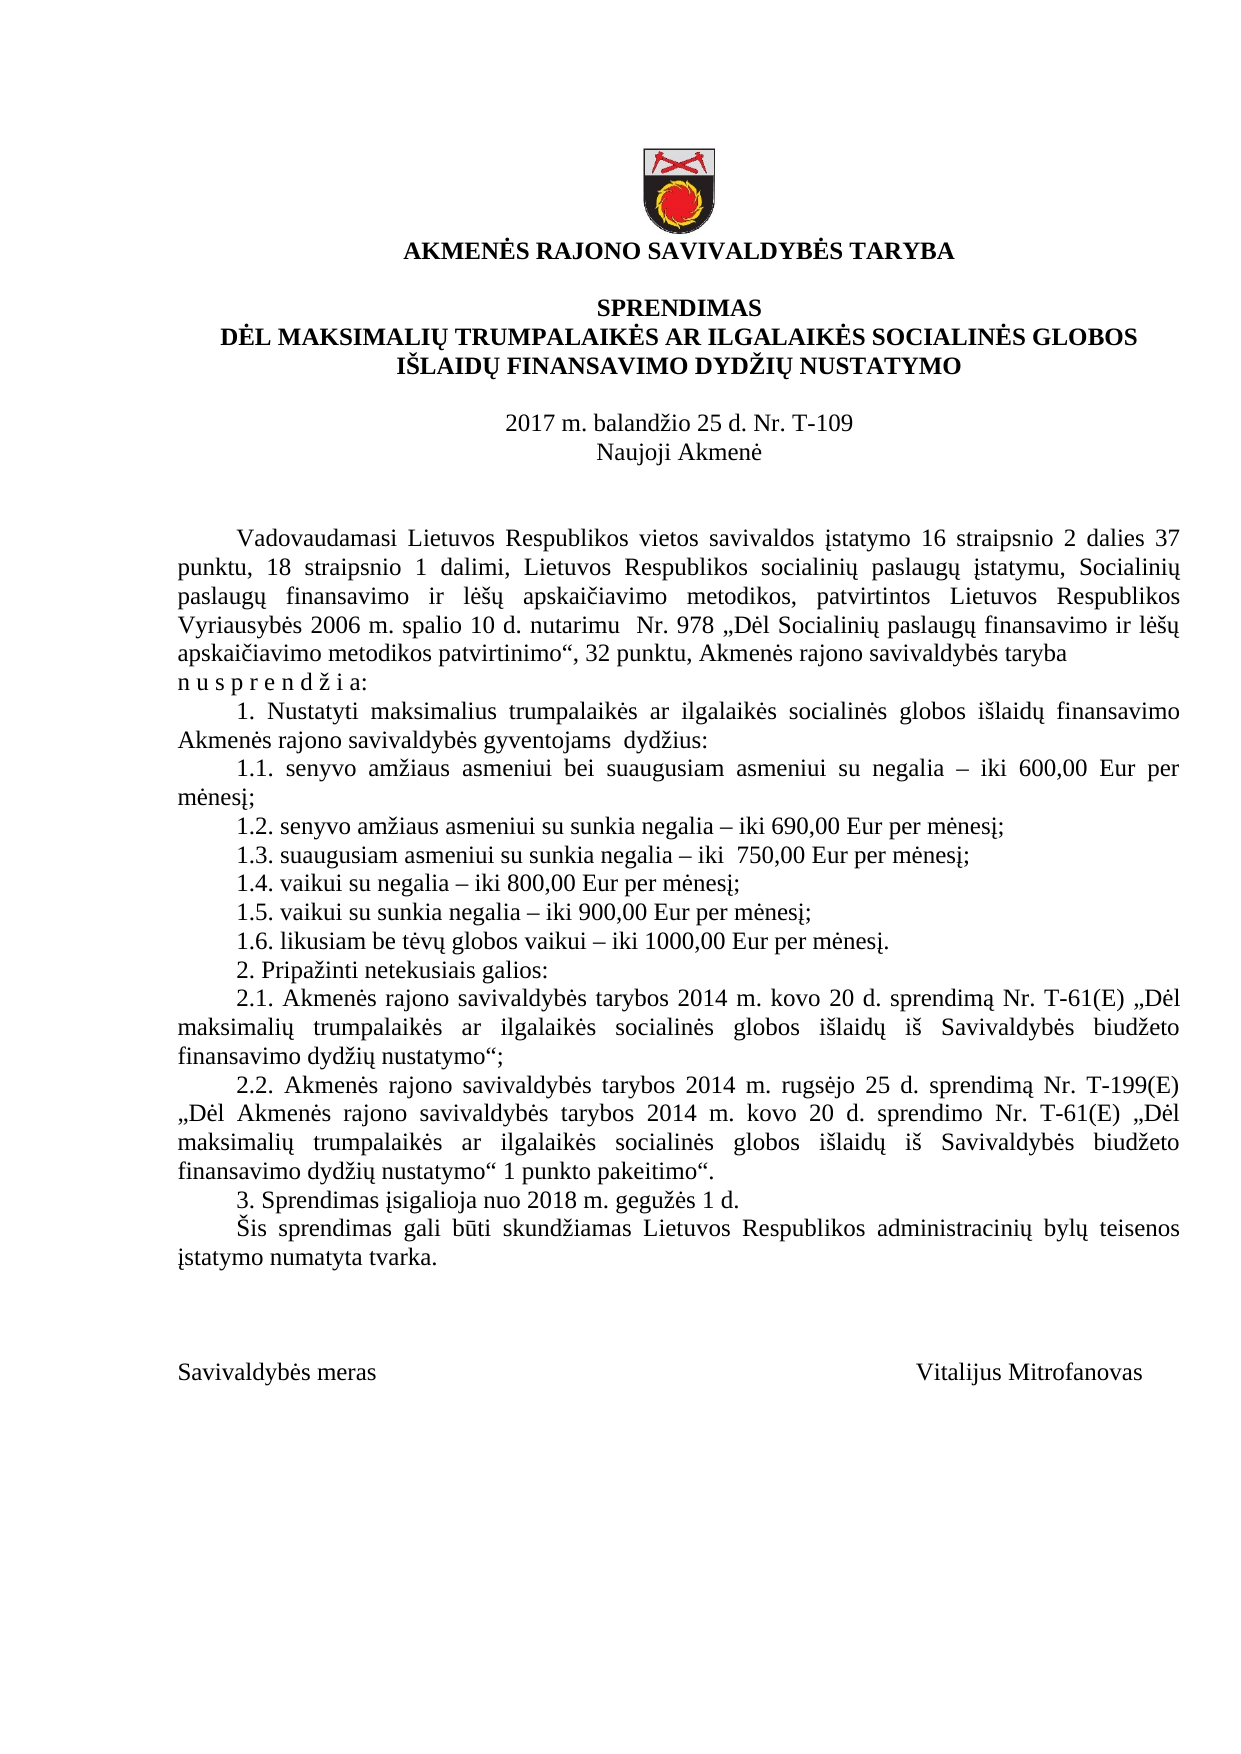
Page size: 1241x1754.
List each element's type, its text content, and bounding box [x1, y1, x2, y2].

text DĖL MAKSIMALIŲ TRUMPALAIKĖS AR ILGALAIKĖS SOCIALINĖS GLOBOS IŠLAIDŲ FINANSAVIMO DYDŽIŲ NUSTATYMO [177, 322, 1181, 380]
text n u s p r e n d ž i a: [177, 667, 1181, 696]
text 1.6. likusiam be tėvų globos vaikui – iki 1000,00 Eur per mėnesį. [177, 926, 1181, 955]
text SPRENDIMAS [177, 293, 1181, 322]
text 1.3. suaugusiam asmeniui su sunkia negalia – iki 750,00 Eur per mėnesį; [177, 840, 1181, 868]
text 3. Sprendimas įsigalioja nuo 2018 m. gegužės 1 d. [177, 1185, 1181, 1213]
text 2. Pripažinti netekusiais galios: [177, 955, 1181, 983]
text 2017 m. balandžio 25 d. Nr. T-109 [177, 408, 1181, 437]
text 1.1. senyvo amžiaus asmeniui bei suaugusiam asmeniui su negalia – iki 600,00 Eur per mėnesį; [177, 753, 1181, 811]
text 1.5. vaikui su sunkia negalia – iki 900,00 Eur per mėnesį; [177, 897, 1181, 926]
text 1. Nustatyti maksimalius trumpalaikės ar ilgalaikės socialinės globos išlaidų finansavimo Akmenės rajono savivaldybės gyventojams dydžius: [177, 696, 1181, 753]
text Vadovaudamasi Lietuvos Respublikos vietos savivaldos įstatymo 16 straipsnio 2 dalies 37 punktu, 18 straipsnio 1 dalimi, Lietuvos Respublikos socialinių paslaugų įstatymu, Socialinių paslaugų finansavimo ir lėšų apskaičiavimo metodikos, patvirtintos Lietuvos Respublikos Vyriausybės 2006 m. spalio 10 d. nutarimu Nr. 978 „Dėl Socialinių paslaugų finansavimo ir lėšų apskaičiavimo metodikos patvirtinimo“, 32 punktu, Akmenės rajono savivaldybės taryba [177, 523, 1181, 667]
text 1.2. senyvo amžiaus asmeniui su sunkia negalia – iki 690,00 Eur per mėnesį; [177, 811, 1181, 840]
text Šis sprendimas gali būti skundžiamas Lietuvos Respublikos administracinių bylų teisenos įstatymo numatyta tvarka. [177, 1213, 1181, 1271]
text AKMENĖS RAJONO SAVIVALDYBĖS TARYBA [177, 236, 1181, 265]
text 2.2. Akmenės rajono savivaldybės tarybos 2014 m. rugsėjo 25 d. sprendimą Nr. T-199(E) „Dėl Akmenės rajono savivaldybės tarybos 2014 m. kovo 20 d. sprendimo Nr. T-61(E) „Dėl maksimalių trumpalaikės ar ilgalaikės socialinės globos išlaidų iš Savivaldybės biudžeto finansavimo dydžių nustatymo“ 1 punkto pakeitimo“. [177, 1070, 1181, 1185]
text Savivaldybės meras Vitalijus Mitrofanovas [177, 1357, 1181, 1386]
text 2.1. Akmenės rajono savivaldybės tarybos 2014 m. kovo 20 d. sprendimą Nr. T-61(E) „Dėl maksimalių trumpalaikės ar ilgalaikės socialinės globos išlaidų iš Savivaldybės biudžeto finansavimo dydžių nustatymo“; [177, 983, 1181, 1070]
text Naujoji Akmenė [177, 437, 1181, 466]
text 1.4. vaikui su negalia – iki 800,00 Eur per mėnesį; [177, 868, 1181, 897]
